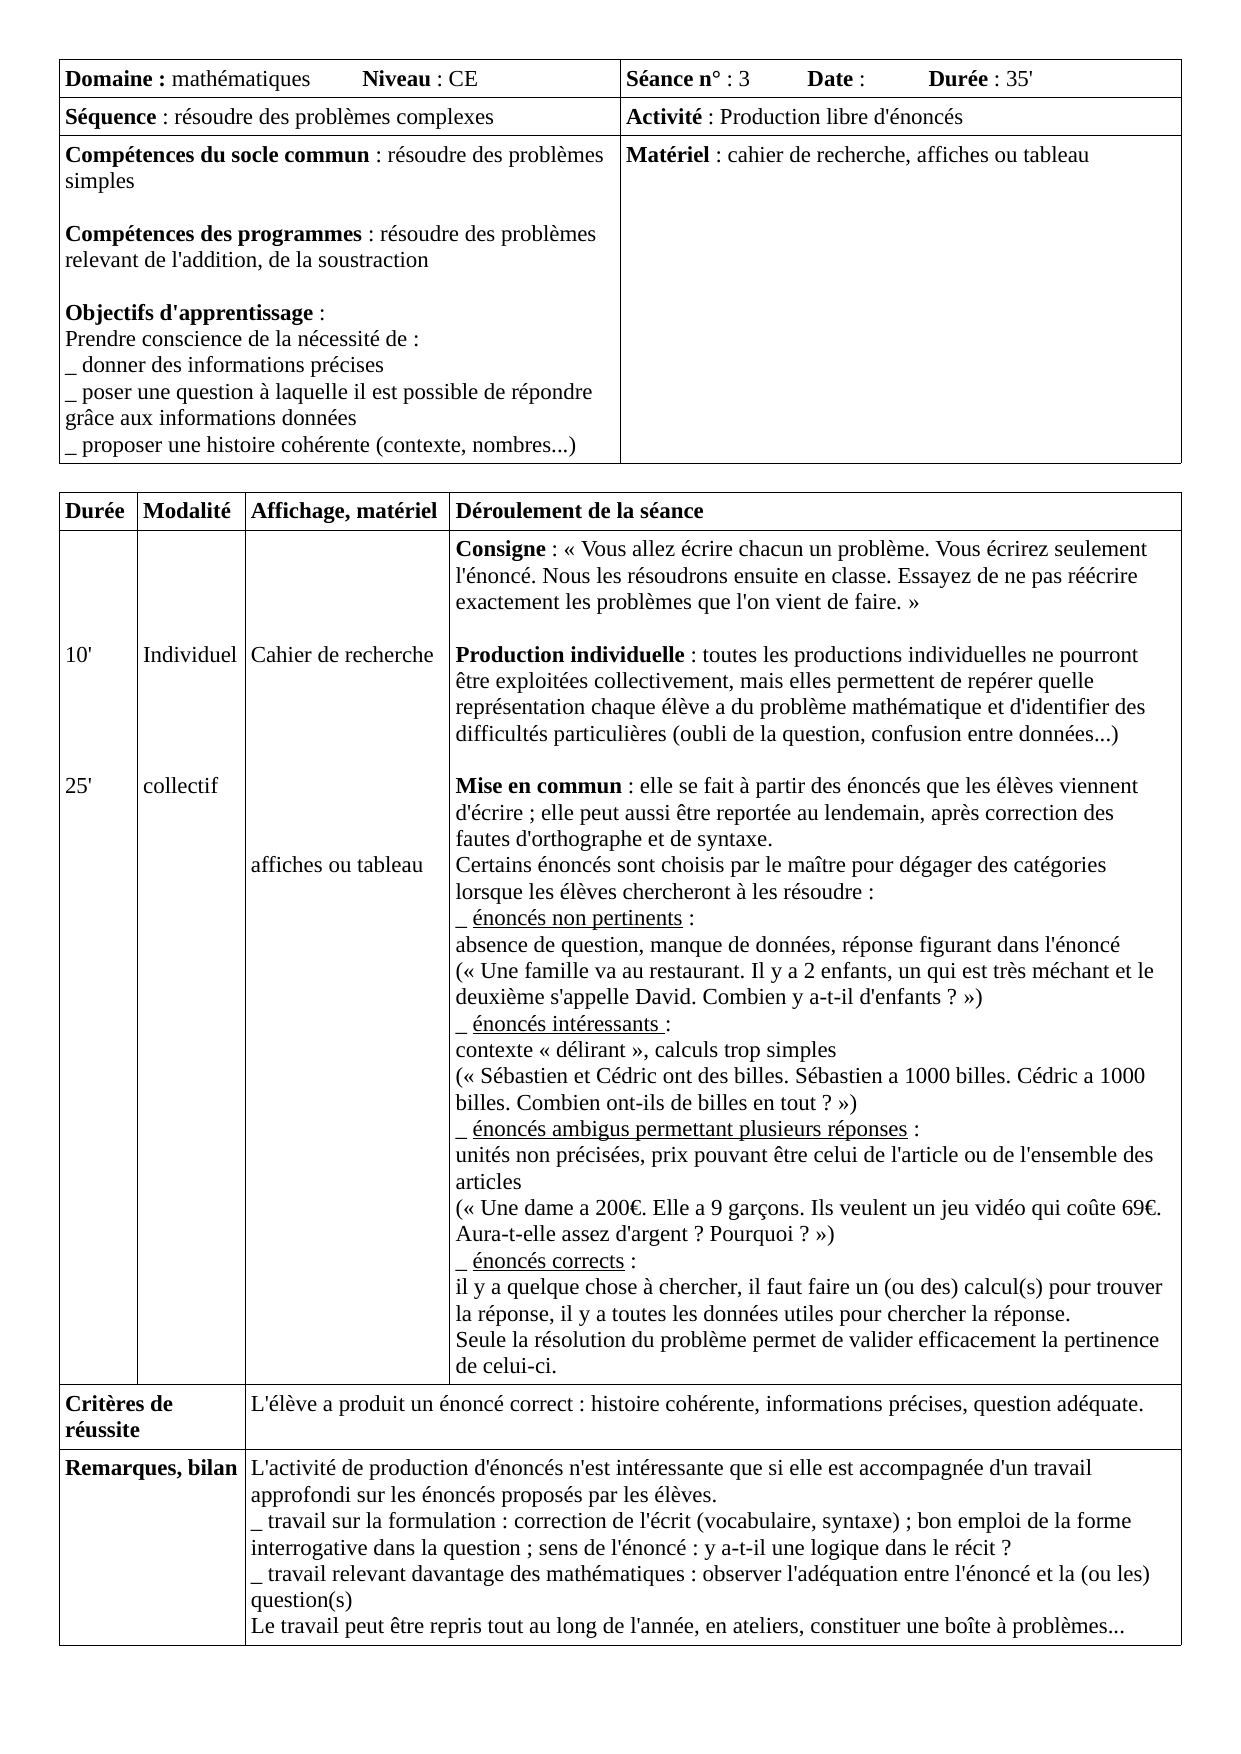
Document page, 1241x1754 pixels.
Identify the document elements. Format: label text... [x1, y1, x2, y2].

table_cell Séquence : résoudre des problèmes complexes [60, 98, 620, 135]
table_cell L'élève a produit un énoncé correct : histoire cohérente, informations précises, question adéquate. [246, 1385, 1181, 1449]
table_cell Consigne : « Vous allez écrire chacun un problème. Vous écrirez seulement l'énoncé. Nous les résoudrons ensuite en classe. Essayez de ne pas réécrire exactement les problèmes que l'on vient de faire. » Production individuelle : toutes les productions individuelles ne pourront être exploitées collectivement, mais elles permettent de repérer quelle représentation chaque élève a du problème mathématique et d'identifier des difficultés particulières (oubli de la question, confusion entre données...) Mise en commun : elle se fait à partir des énoncés que les élèves viennent d'écrire ; elle peut aussi être reportée au lendemain, après correction des fautes d'orthographe et de syntaxe. Certains énoncés sont choisis par le maître pour dégager des catégories lorsque les élèves chercheront à les résoudre : _ énoncés non pertinents : absence de question, manque de données, réponse figurant dans l'énoncé (« Une famille va au restaurant. Il y a 2 enfants, un qui est très méchant et le deuxième s'appelle David. Combien y a-t-il d'enfants ? ») _ énoncés intéressants : contexte « délirant », calculs trop simples (« Sébastien et Cédric ont des billes. Sébastien a 1000 billes. Cédric a 1000 billes. Combien ont-ils de billes en tout ? ») _ énoncés ambigus permettant plusieurs réponses : unités non précisées, prix pouvant être celui de l'article ou de l'ensemble des articles (« Une dame a 200€. Elle a 9 garçons. Ils veulent un jeu vidéo qui coûte 69€. Aura-t-elle assez d'argent ? Pourquoi ? ») _ énoncés corrects : il y a quelque chose à chercher, il faut faire un (ou des) calcul(s) pour trouver la réponse, il y a toutes les données utiles pour chercher la réponse. Seule la résolution du problème permet de valider efficacement la pertinence de celui-ci. [450, 531, 1181, 1384]
table_header Séance n° : 3 Date : Durée : 35' [621, 60, 1181, 97]
table_cell 10' 25' [60, 531, 137, 1384]
table_cell Cahier de recherche affiches ou tableau [246, 531, 449, 1384]
table_header Modalité [138, 493, 245, 529]
table_cell Critères de réussite [60, 1385, 245, 1449]
table_cell Individuel collectif [138, 531, 245, 1384]
table_cell L'activité de production d'énoncés n'est intéressante que si elle est accompagnée d'un travail approfondi sur les énoncés proposés par les élèves. _ travail sur la formulation : correction de l'écrit (vocabulaire, syntaxe) ; bon emploi de la forme interrogative dans la question ; sens de l'énoncé : y a-t-il une logique dans le récit ? _ travail relevant davantage des mathématiques : observer l'adéquation entre l'énoncé et la (ou les) question(s) Le travail peut être repris tout au long de l'année, en ateliers, constituer une boîte à problèmes... [246, 1450, 1181, 1645]
table_cell Matériel : cahier de recherche, affiches ou tableau [621, 136, 1181, 463]
table_header Affichage, matériel [246, 493, 449, 529]
table_cell Remarques, bilan [60, 1450, 245, 1645]
table_cell Compétences du socle commun : résoudre des problèmes simples Compétences des programmes : résoudre des problèmes relevant de l'addition, de la soustraction Objectifs d'apprentissage : Prendre conscience de la nécessité de : _ donner des informations précises _ poser une question à laquelle il est possible de répondre grâce aux informations données _ proposer une histoire cohérente (contexte, nombres...) [60, 136, 620, 463]
table_cell Activité : Production libre d'énoncés [621, 98, 1181, 135]
table_header Durée [60, 493, 137, 529]
table_header Déroulement de la séance [450, 493, 1181, 529]
table_header Domaine : mathématiques Niveau : CE [60, 60, 620, 97]
